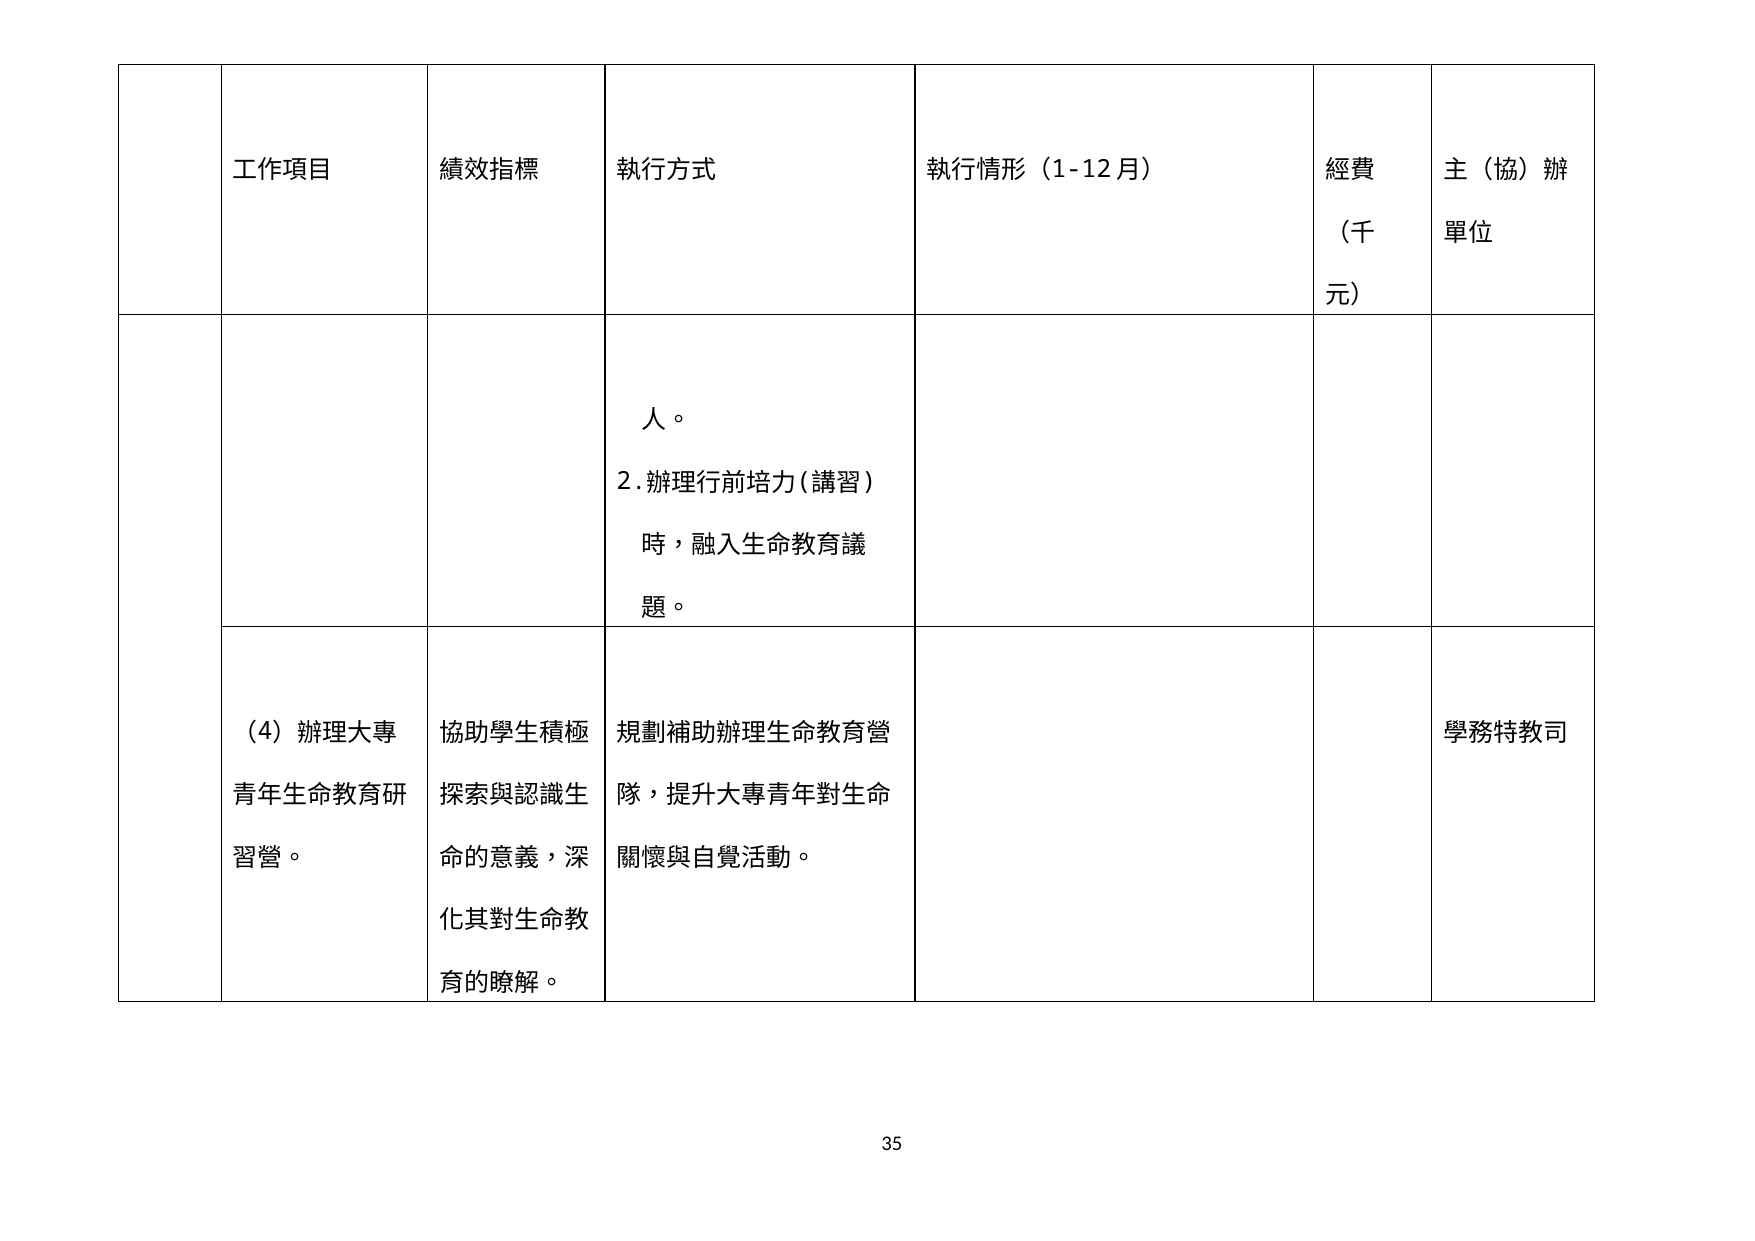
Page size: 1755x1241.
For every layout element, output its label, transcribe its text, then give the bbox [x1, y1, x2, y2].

table_header 主（協）辦單位 [1432, 65, 1594, 313]
table_cell [1314, 627, 1431, 1001]
table_cell [916, 315, 1313, 626]
table_cell [428, 315, 604, 626]
table_cell 學務特教司 [1432, 627, 1594, 1001]
table_cell [916, 627, 1313, 1001]
table_header [119, 65, 221, 313]
table_cell [1432, 315, 1594, 626]
table_cell [1314, 315, 1431, 626]
table_header 工作項目 [222, 65, 427, 313]
table_cell 規劃補助辦理生命教育營隊，提升大專青年對生命關懷與自覺活動。 [606, 627, 914, 1001]
table_cell 協助學生積極探索與認識生命的意義，深化其對生命教育的瞭解。 [428, 627, 604, 1001]
table_cell [119, 315, 221, 1001]
table_header 執行方式 [606, 65, 914, 313]
table_header 執行情形（1-12月） [916, 65, 1313, 313]
table_cell （4）辦理大專青年生命教育研習營。 [222, 627, 427, 1001]
table_cell 人。 2.辦理行前培力(講習)時，融入生命教育議題。 [606, 315, 914, 626]
table_header 經費 （千元） [1314, 65, 1431, 313]
table_cell [222, 315, 427, 626]
table_header 績效指標 [428, 65, 604, 313]
